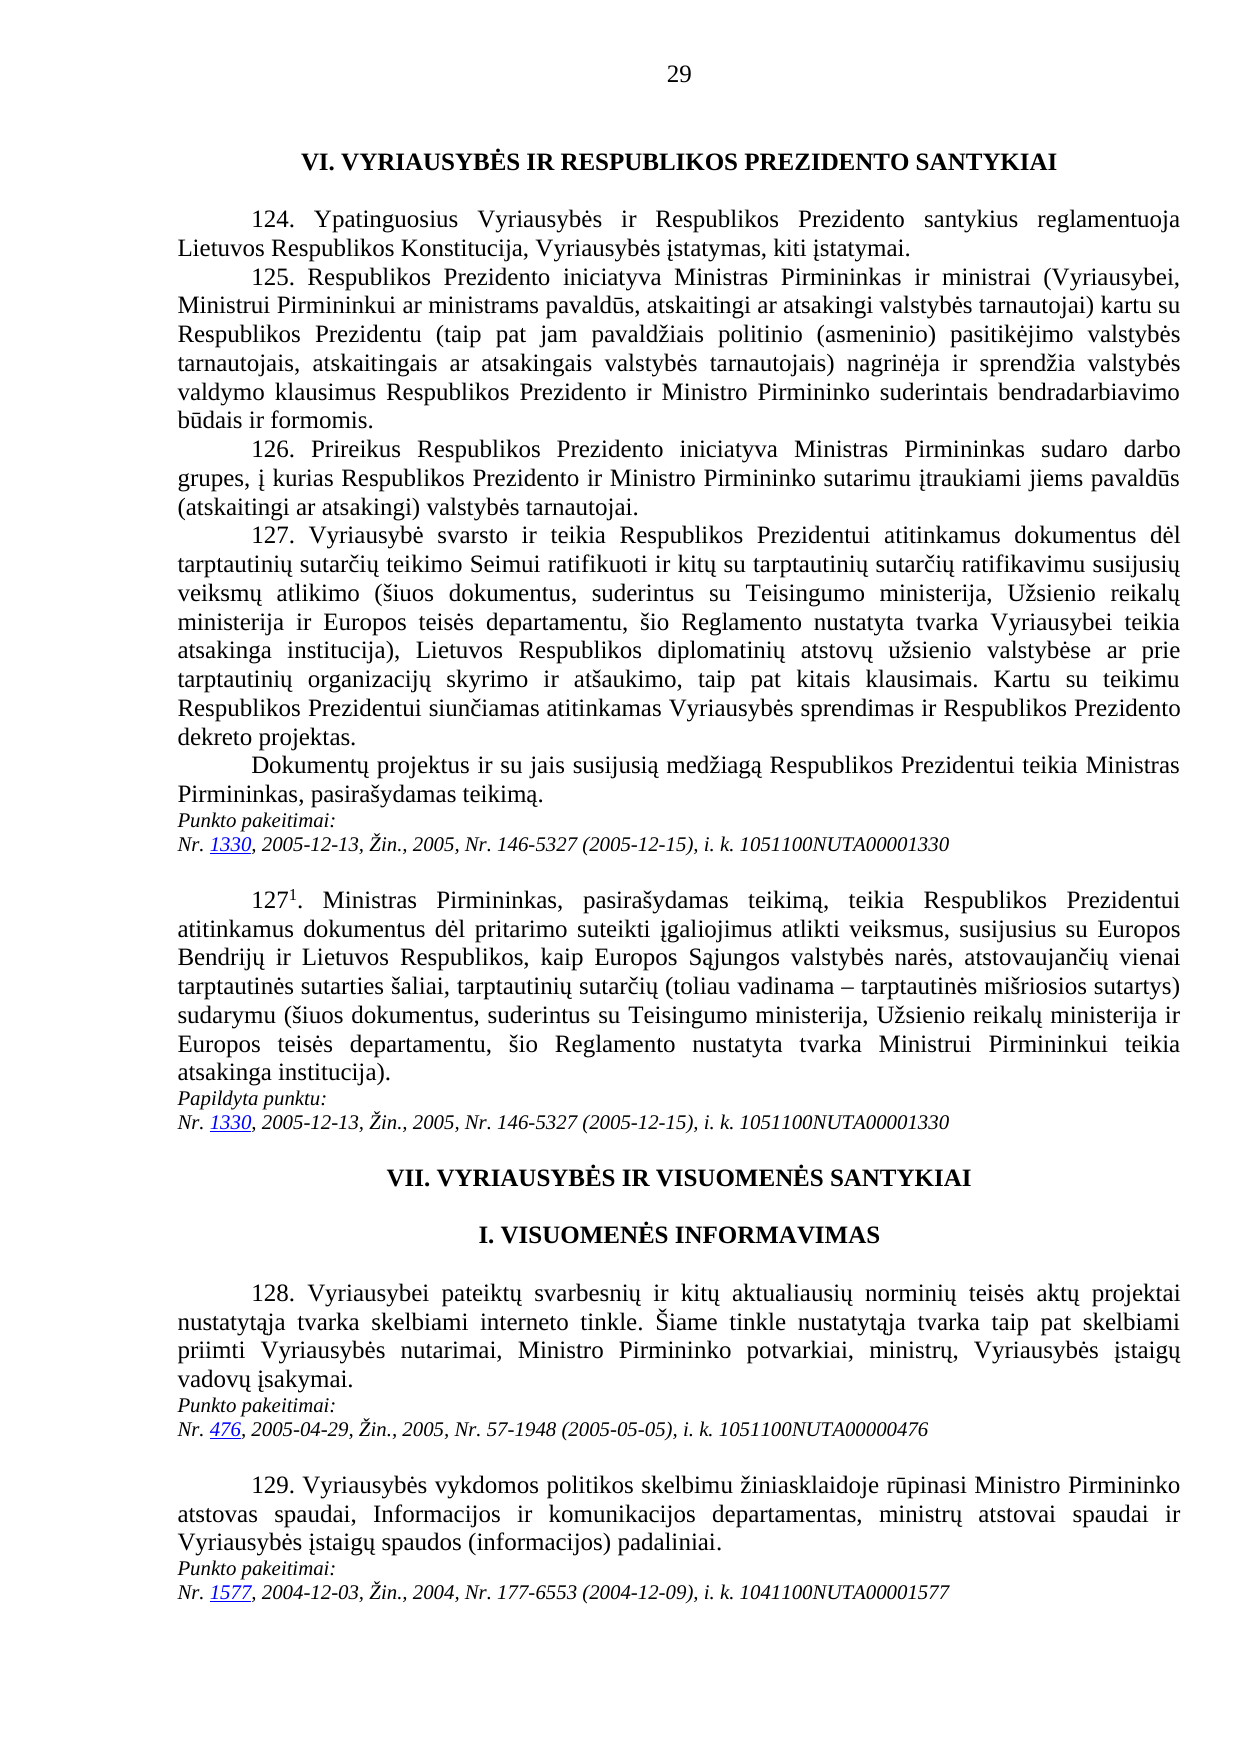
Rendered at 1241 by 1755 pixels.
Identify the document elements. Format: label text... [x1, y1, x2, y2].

text 128. Vyriausybei pateiktų svarbesnių ir kitų aktualiausių norminių teisės aktų projektai nustatytąja tvarka skelbiami interneto tinkle. Šiame tinkle nustatytąja tvarka taip pat skelbiami priimti Vyriausybės nutarimai, Ministro Pirmininko potvarkiai, ministrų, Vyriausybės įstaigų vadovų įsakymai. [177, 1278, 1181, 1393]
text 127. Vyriausybė svarsto ir teikia Respublikos Prezidentui atitinkamus dokumentus dėl tarptautinių sutarčių teikimo Seimui ratifikuoti ir kitų su tarptautinių sutarčių ratifikavimu susijusių veiksmų atlikimo (šiuos dokumentus, suderintus su Teisingumo ministerija, Užsienio reikalų ministerija ir Europos teisės departamentu, šio Reglamento nustatyta tvarka Vyriausybei teikia atsakinga institucija), Lietuvos Respublikos diplomatinių atstovų užsienio valstybėse ar prie tarptautinių organizacijų skyrimo ir atšaukimo, taip pat kitais klausimais. Kartu su teikimu Respublikos Prezidentui siunčiamas atitinkamas Vyriausybės sprendimas ir Respublikos Prezidento dekreto projektas. [177, 521, 1181, 751]
text Punkto pakeitimai: [177, 1556, 1181, 1580]
text Nr. 1577, 2004-12-03, Žin., 2004, Nr. 177-6553 (2004-12-09), i. k. 1041100NUTA00001577 [177, 1580, 1181, 1604]
text Nr. 1330, 2005-12-13, Žin., 2005, Nr. 146-5327 (2005-12-15), i. k. 1051100NUTA00001330 [177, 1110, 1181, 1134]
text VI. VYRIAUSYBĖS IR RESPUBLIKOS PREZIDENTO SANTYKIAI [177, 147, 1181, 176]
text Punkto pakeitimai: [177, 808, 1181, 832]
text Punkto pakeitimai: [177, 1393, 1181, 1417]
text 1271. Ministras Pirmininkas, pasirašydamas teikimą, teikia Respublikos Prezidentui atitinkamus dokumentus dėl pritarimo suteikti įgaliojimus atlikti veiksmus, susijusius su Europos Bendrijų ir Lietuvos Respublikos, kaip Europos Sąjungos valstybės narės, atstovaujančių vienai tarptautinės sutarties šaliai, tarptautinių sutarčių (toliau vadinama – tarptautinės mišriosios sutartys) sudarymu (šiuos dokumentus, suderintus su Teisingumo ministerija, Užsienio reikalų ministerija ir Europos teisės departamentu, šio Reglamento nustatyta tvarka Ministrui Pirmininkui teikia atsakinga institucija). [177, 885, 1181, 1086]
text Nr. 476, 2005-04-29, Žin., 2005, Nr. 57-1948 (2005-05-05), i. k. 1051100NUTA00000476 [177, 1417, 1181, 1441]
text 124. Ypatinguosius Vyriausybės ir Respublikos Prezidento santykius reglamentuoja Lietuvos Respublikos Konstitucija, Vyriausybės įstatymas, kiti įstatymai. [177, 204, 1181, 262]
text I. VISUOMENĖS INFORMAVIMAS [177, 1221, 1181, 1249]
text Papildyta punktu: [177, 1086, 1181, 1110]
text Dokumentų projektus ir su jais susijusią medžiagą Respublikos Prezidentui teikia Ministras Pirmininkas, pasirašydamas teikimą. [177, 751, 1181, 808]
text Nr. 1330, 2005-12-13, Žin., 2005, Nr. 146-5327 (2005-12-15), i. k. 1051100NUTA00001330 [177, 832, 1181, 856]
text VII. VYRIAUSYBĖS IR VISUOMENĖS SANTYKIAI [177, 1163, 1181, 1192]
text 125. Respublikos Prezidento iniciatyva Ministras Pirmininkas ir ministrai (Vyriausybei, Ministrui Pirmininkui ar ministrams pavaldūs, atskaitingi ar atsakingi valstybės tarnautojai) kartu su Respublikos Prezidentu (taip pat jam pavaldžiais politinio (asmeninio) pasitikėjimo valstybės tarnautojais, atskaitingais ar atsakingais valstybės tarnautojais) nagrinėja ir sprendžia valstybės valdymo klausimus Respublikos Prezidento ir Ministro Pirmininko suderintais bendradarbiavimo būdais ir formomis. [177, 262, 1181, 434]
text 129. Vyriausybės vykdomos politikos skelbimu žiniasklaidoje rūpinasi Ministro Pirmininko atstovas spaudai, Informacijos ir komunikacijos departamentas, ministrų atstovai spaudai ir Vyriausybės įstaigų spaudos (informacijos) padaliniai. [177, 1470, 1181, 1556]
text 126. Prireikus Respublikos Prezidento iniciatyva Ministras Pirmininkas sudaro darbo grupes, į kurias Respublikos Prezidento ir Ministro Pirmininko sutarimu įtraukiami jiems pavaldūs (atskaitingi ar atsakingi) valstybės tarnautojai. [177, 434, 1181, 521]
